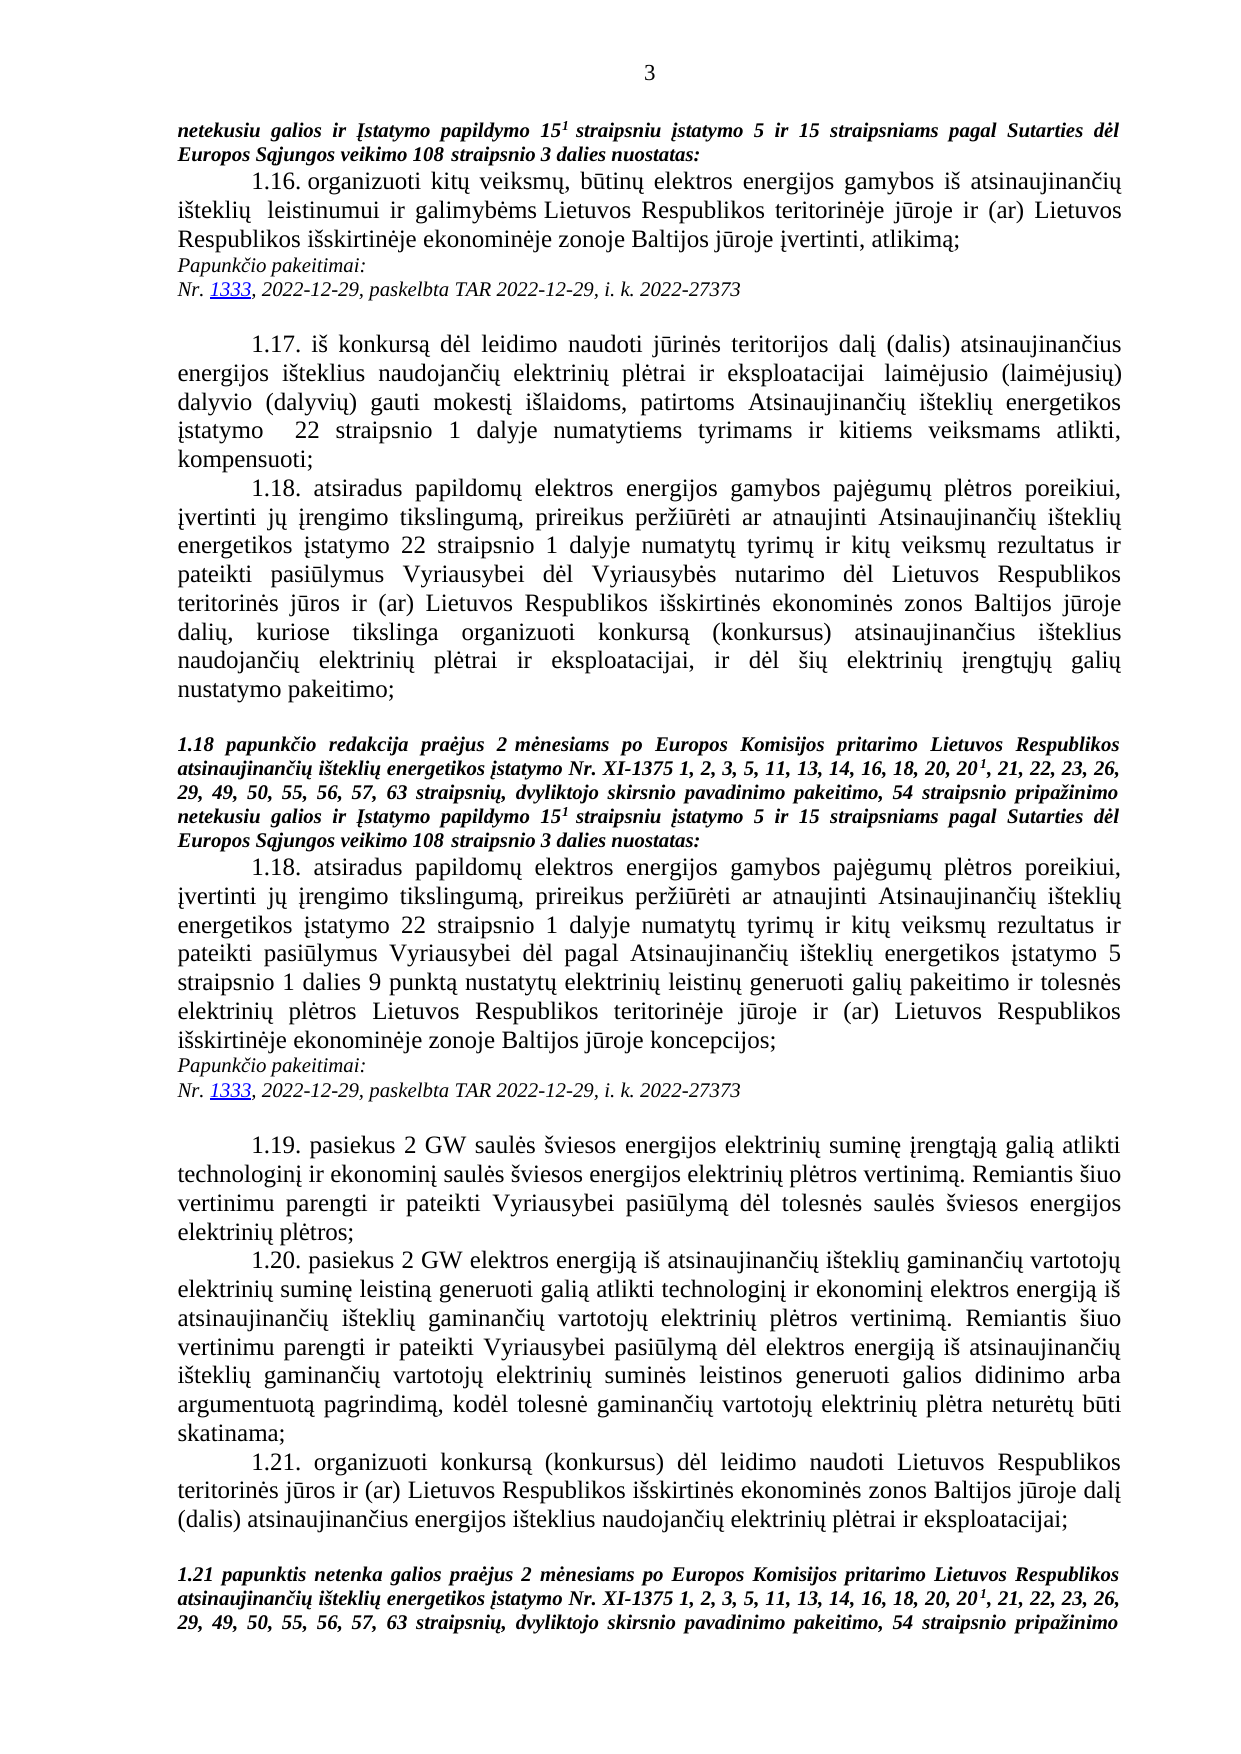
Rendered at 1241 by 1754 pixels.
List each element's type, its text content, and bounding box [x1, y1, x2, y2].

text 1.19. pasiekus 2 GW saulės šviesos energijos elektrinių suminę įrengtąją galią atlikti technologinį ir ekonominį saulės šviesos energijos elektrinių plėtros vertinimą. Remiantis šiuo vertinimu parengti ir pateikti Vyriausybei pasiūlymą dėl tolesnės saulės šviesos energijos elektrinių plėtros; [177, 1130, 1122, 1245]
text 1.18 papunkčio redakcija praėjus 2 mėnesiams po Europos Komisijos pritarimo Lietuvos Respublikos atsinaujinančių išteklių energetikos įstatymo Nr. XI-1375 1, 2, 3, 5, 11, 13, 14, 16, 18, 20, 201, 21, 22, 23, 26, 29, 49, 50, 55, 56, 57, 63 straipsnių, dvyliktojo skirsnio pavadinimo pakeitimo, 54 straipsnio pripažinimo netekusiu galios ir Įstatymo papildymo 151 straipsniu įstatymo 5 ir 15 straipsniams pagal Sutarties dėl Europos Sąjungos veikimo 108 straipsnio 3 dalies nuostatas: [177, 732, 1122, 852]
text Nr. 1333, 2022-12-29, paskelbta TAR 2022-12-29, i. k. 2022-27373 [177, 277, 1122, 301]
text Nr. 1333, 2022-12-29, paskelbta TAR 2022-12-29, i. k. 2022-27373 [177, 1077, 1122, 1102]
text 1.21. organizuoti konkursą (konkursus) dėl leidimo naudoti Lietuvos Respublikos teritorinės jūros ir (ar) Lietuvos Respublikos išskirtinės ekonominės zonos Baltijos jūroje dalį (dalis) atsinaujinančius energijos išteklius naudojančių elektrinių plėtrai ir eksploatacijai; [177, 1447, 1122, 1533]
text 1.16. organizuoti kitų veiksmų, būtinų elektros energijos gamybos iš atsinaujinančių išteklių leistinumui ir galimybėms Lietuvos Respublikos teritorinėje jūroje ir (ar) Lietuvos Respublikos išskirtinėje ekonominėje zonoje Baltijos jūroje įvertinti, atlikimą; [177, 166, 1122, 252]
text 1.20. pasiekus 2 GW elektros energiją iš atsinaujinančių išteklių gaminančių vartotojų elektrinių suminę leistiną generuoti galią atlikti technologinį ir ekonominį elektros energiją iš atsinaujinančių išteklių gaminančių vartotojų elektrinių plėtros vertinimą. Remiantis šiuo vertinimu parengti ir pateikti Vyriausybei pasiūlymą dėl elektros energiją iš atsinaujinančių išteklių gaminančių vartotojų elektrinių suminės leistinos generuoti galios didinimo arba argumentuotą pagrindimą, kodėl tolesnė gaminančių vartotojų elektrinių plėtra neturėtų būti skatinama; [177, 1245, 1122, 1447]
text 1.18. atsiradus papildomų elektros energijos gamybos pajėgumų plėtros poreikiui, įvertinti jų įrengimo tikslingumą, prireikus peržiūrėti ar atnaujinti Atsinaujinančių išteklių energetikos įstatymo 22 straipsnio 1 dalyje numatytų tyrimų ir kitų veiksmų rezultatus ir pateikti pasiūlymus Vyriausybei dėl pagal Atsinaujinančių išteklių energetikos įstatymo 5 straipsnio 1 dalies 9 punktą nustatytų elektrinių leistinų generuoti galių pakeitimo ir tolesnės elektrinių plėtros Lietuvos Respublikos teritorinėje jūroje ir (ar) Lietuvos Respublikos išskirtinėje ekonominėje zonoje Baltijos jūroje koncepcijos; [177, 852, 1122, 1053]
text 1.18. atsiradus papildomų elektros energijos gamybos pajėgumų plėtros poreikiui, įvertinti jų įrengimo tikslingumą, prireikus peržiūrėti ar atnaujinti Atsinaujinančių išteklių energetikos įstatymo 22 straipsnio 1 dalyje numatytų tyrimų ir kitų veiksmų rezultatus ir pateikti pasiūlymus Vyriausybei dėl Vyriausybės nutarimo dėl Lietuvos Respublikos teritorinės jūros ir (ar) Lietuvos Respublikos išskirtinės ekonominės zonos Baltijos jūroje dalių, kuriose tikslinga organizuoti konkursą (konkursus) atsinaujinančius išteklius naudojančių elektrinių plėtrai ir eksploatacijai, ir dėl šių elektrinių įrengtųjų galių nustatymo pakeitimo; [177, 473, 1122, 703]
text Papunkčio pakeitimai: [177, 252, 1122, 277]
text 1.17. iš konkursą dėl leidimo naudoti jūrinės teritorijos dalį (dalis) atsinaujinančius energijos išteklius naudojančių elektrinių plėtrai ir eksploatacijai laimėjusio (laimėjusių) dalyvio (dalyvių) gauti mokestį išlaidoms, patirtoms Atsinaujinančių išteklių energetikos įstatymo 22 straipsnio 1 dalyje numatytiems tyrimams ir kitiems veiksmams atlikti, kompensuoti; [177, 329, 1122, 473]
text Papunkčio pakeitimai: [177, 1053, 1122, 1077]
text netekusiu galios ir Įstatymo papildymo 151 straipsniu įstatymo 5 ir 15 straipsniams pagal Sutarties dėl Europos Sąjungos veikimo 108 straipsnio 3 dalies nuostatas: [177, 118, 1122, 166]
text 1.21 papunktis netenka galios praėjus 2 mėnesiams po Europos Komisijos pritarimo Lietuvos Respublikos atsinaujinančių išteklių energetikos įstatymo Nr. XI-1375 1, 2, 3, 5, 11, 13, 14, 16, 18, 20, 201, 21, 22, 23, 26, 29, 49, 50, 55, 56, 57, 63 straipsnių, dvyliktojo skirsnio pavadinimo pakeitimo, 54 straipsnio pripažinimo [177, 1562, 1122, 1634]
